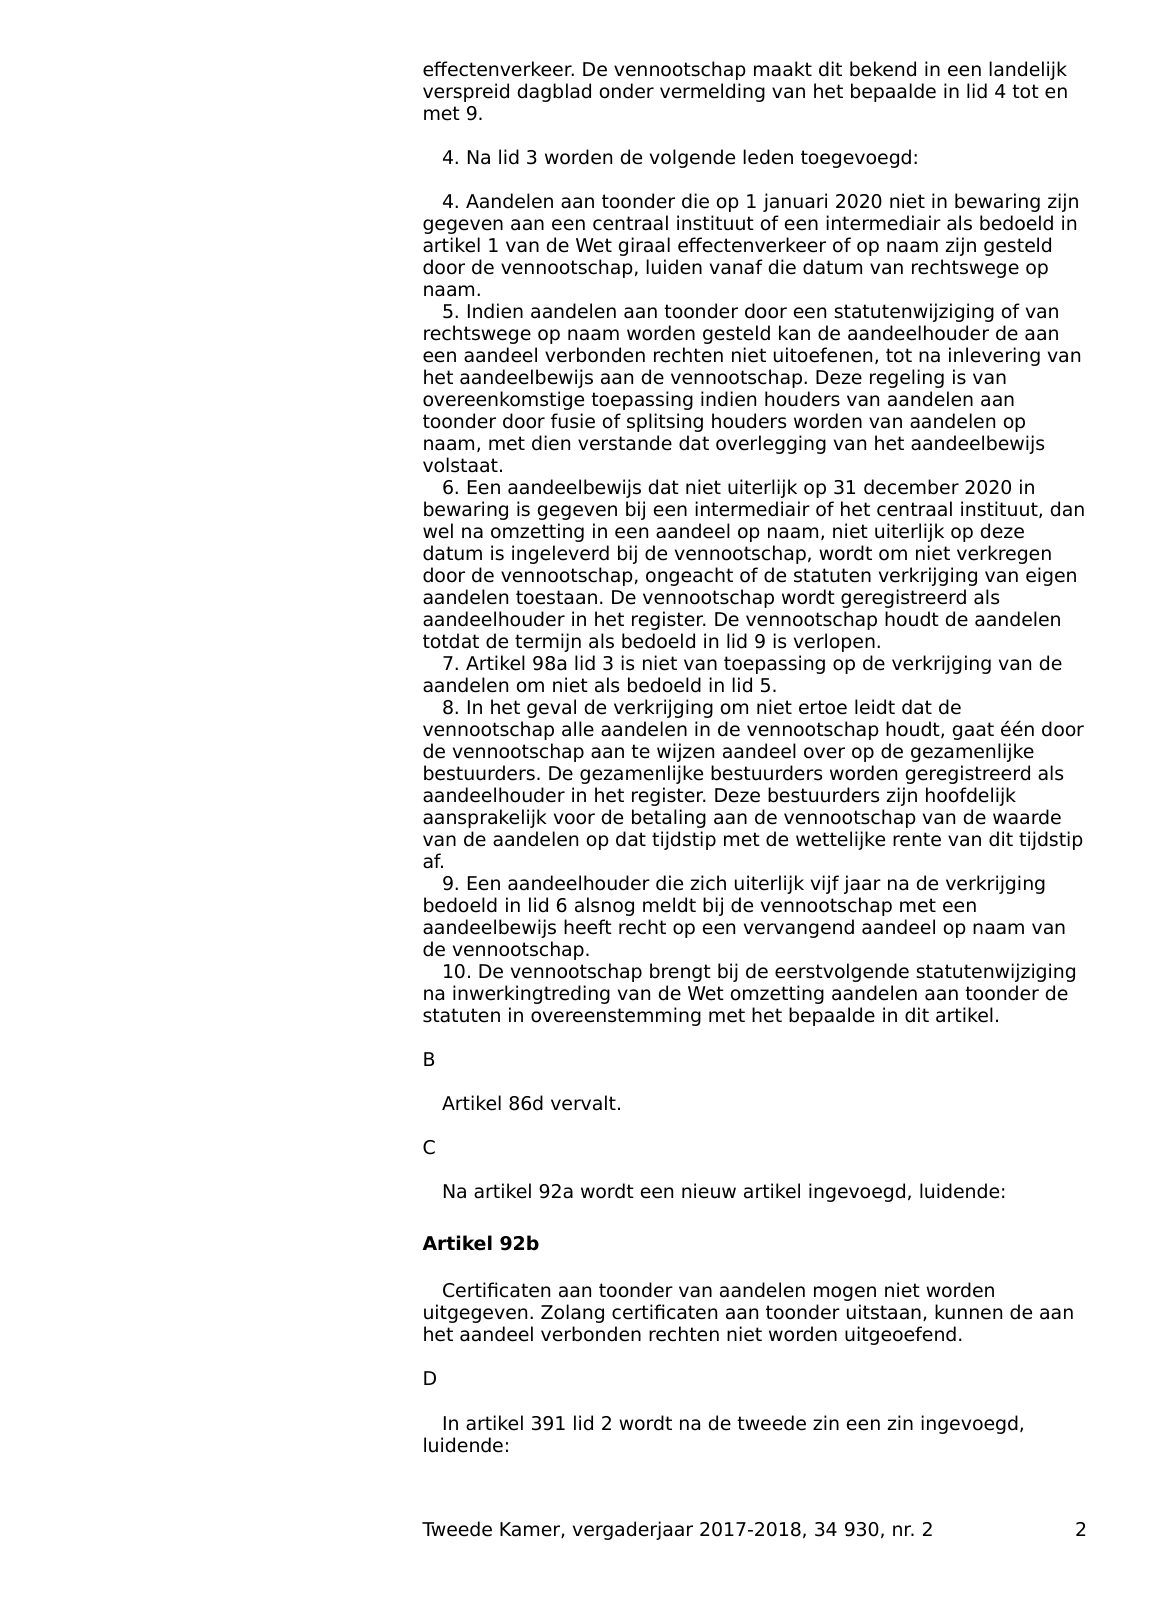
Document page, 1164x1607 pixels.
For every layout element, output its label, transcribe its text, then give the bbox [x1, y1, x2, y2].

text Na artikel 92a wordt een nieuw artikel ingevoegd, luidende: [422, 1181, 1087, 1203]
text In artikel 391 lid 2 wordt na de tweede zin een zin ingevoegd, luidende: [422, 1412, 1087, 1456]
text Artikel 86d vervalt. [422, 1093, 1087, 1115]
text 6. Een aandeelbewijs dat niet uiterlijk op 31 december 2020 in bewaring is gegeven bij een intermediair of het centraal instituut, dan wel na omzetting in een aandeel op naam, niet uiterlijk op deze datum is ingeleverd bij de vennootschap, wordt om niet verkregen door de vennootschap, ongeacht of de statuten verkrijging van eigen aandelen toestaan. De vennootschap wordt geregistreerd als aandeelhouder in het register. De vennootschap houdt de aandelen totdat de termijn als bedoeld in lid 9 is verlopen. [422, 477, 1087, 653]
text 7. Artikel 98a lid 3 is niet van toepassing op de verkrijging van de aandelen om niet als bedoeld in lid 5. [422, 653, 1087, 697]
text 5. Indien aandelen aan toonder door een statutenwijziging of van rechtswege op naam worden gesteld kan de aandeelhouder de aan een aandeel verbonden rechten niet uitoefenen, tot na inlevering van het aandeelbewijs aan de vennootschap. Deze regeling is van overeenkomstige toepassing indien houders van aandelen aan toonder door fusie of splitsing houders worden van aandelen op naam, met dien verstande dat overlegging van het aandeelbewijs volstaat. [422, 301, 1087, 477]
text effectenverkeer. De vennootschap maakt dit bekend in een landelijk verspreid dagblad onder vermelding van het bepaalde in lid 4 tot en met 9. [422, 59, 1087, 125]
text B [422, 1049, 1087, 1071]
text 4. Na lid 3 worden de volgende leden toegevoegd: [422, 147, 1087, 169]
text Certificaten aan toonder van aandelen mogen niet worden uitgegeven. Zolang certificaten aan toonder uitstaan, kunnen de aan het aandeel verbonden rechten niet worden uitgeoefend. [422, 1280, 1087, 1346]
text 4. Aandelen aan toonder die op 1 januari 2020 niet in bewaring zijn gegeven aan een centraal instituut of een intermediair als bedoeld in artikel 1 van de Wet giraal effectenverkeer of op naam zijn gesteld door de vennootschap, luiden vanaf die datum van rechtswege op naam. [422, 191, 1087, 301]
text D [422, 1368, 1087, 1390]
text C [422, 1137, 1087, 1159]
text 10. De vennootschap brengt bij de eerstvolgende statutenwijziging na inwerkingtreding van de Wet omzetting aandelen aan toonder de statuten in overeenstemming met het bepaalde in dit artikel. [422, 961, 1087, 1027]
subtitle Artikel 92b [422, 1233, 1087, 1255]
text 8. In het geval de verkrijging om niet ertoe leidt dat de vennootschap alle aandelen in de vennootschap houdt, gaat één door de vennootschap aan te wijzen aandeel over op de gezamenlijke bestuurders. De gezamenlijke bestuurders worden geregistreerd als aandeelhouder in het register. Deze bestuurders zijn hoofdelijk aansprakelijk voor de betaling aan de vennootschap van de waarde van de aandelen op dat tijdstip met de wettelijke rente van dit tijdstip af. [422, 697, 1087, 873]
text 9. Een aandeelhouder die zich uiterlijk vijf jaar na de verkrijging bedoeld in lid 6 alsnog meldt bij de vennootschap met een aandeelbewijs heeft recht op een vervangend aandeel op naam van de vennootschap. [422, 873, 1087, 961]
